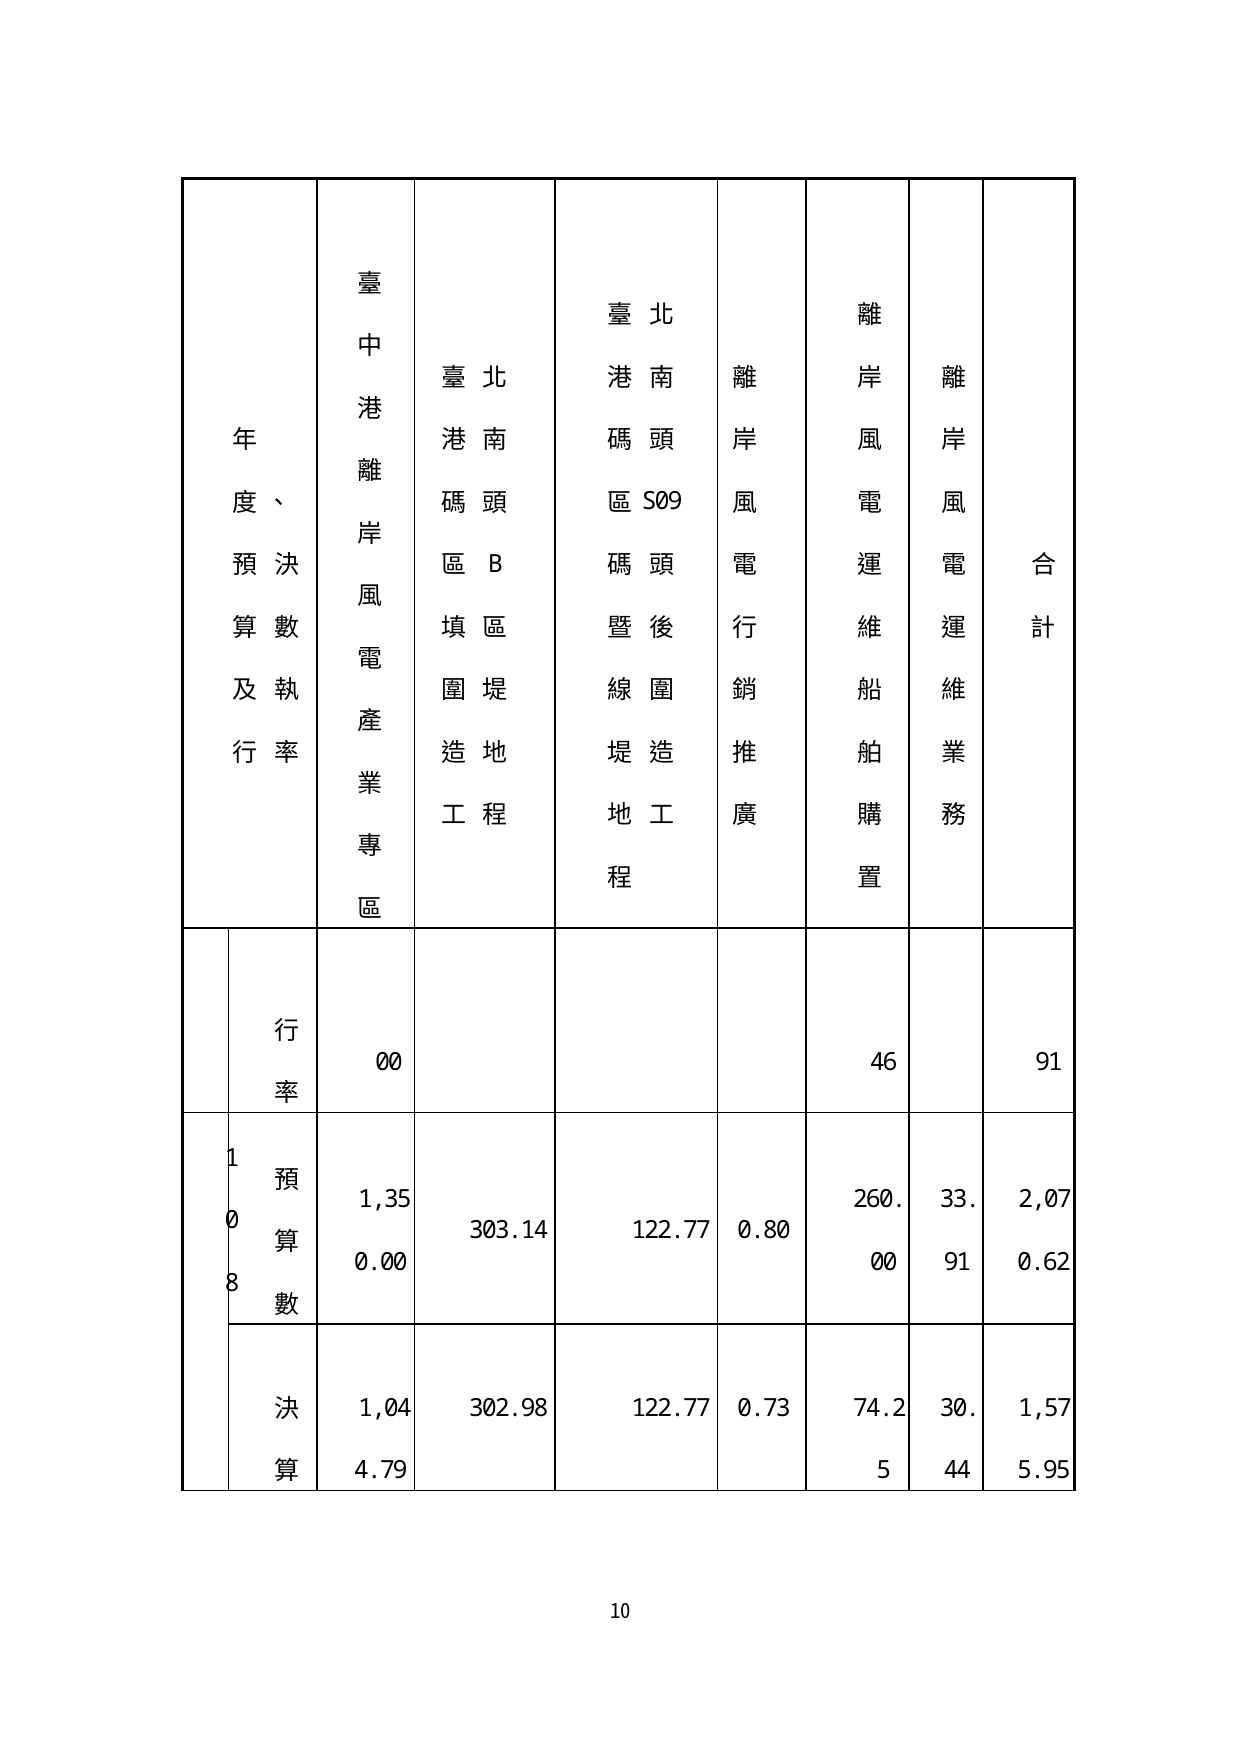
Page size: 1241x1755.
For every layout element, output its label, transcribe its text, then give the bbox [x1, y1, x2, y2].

table_cell 行率 [229, 929, 316, 1112]
table_cell 決算 [229, 1325, 316, 1490]
table_cell [556, 929, 717, 1112]
table_cell 0.80 [718, 1113, 805, 1323]
table_cell 107 [184, 929, 228, 1112]
table_cell [415, 929, 554, 1112]
table_cell 1,350.00 [318, 1113, 414, 1323]
table_cell 122.77 [556, 1325, 717, 1490]
table_header 合計 [984, 180, 1073, 927]
table_cell 33.91 [910, 1113, 982, 1323]
table_cell 0.73 [718, 1325, 805, 1490]
table_header 離岸風電行銷推廣 [718, 180, 805, 927]
table_cell 122.77 [556, 1113, 717, 1323]
table_cell 303.14 [415, 1113, 554, 1323]
table_cell 00 [318, 929, 414, 1112]
table_cell 302.98 [415, 1325, 554, 1490]
table_cell 260.00 [807, 1113, 908, 1323]
table_cell - [718, 929, 805, 1112]
table_cell 1,044.79 [318, 1325, 414, 1490]
table_cell 30.44 [910, 1325, 982, 1490]
table_cell 預算數 [229, 1113, 316, 1323]
table_header 離岸風電運維業務 [910, 180, 982, 927]
table_cell 74.25 [807, 1325, 908, 1490]
table_header 年度、預決算數及執行率 [184, 180, 316, 927]
table_header 臺中港離岸風電產業專區 [318, 180, 414, 927]
table_cell 91 [984, 929, 1073, 1112]
table_header 臺北港南碼頭區B填區圍堤造地工程 [415, 180, 554, 927]
table_cell 46 [807, 929, 908, 1112]
table_header 臺北港南碼頭區S09碼頭暨後線圍堤造地工程 [556, 180, 717, 927]
table_header 離岸風電運維船舶購置 [807, 180, 908, 927]
table_cell 108 [184, 1113, 228, 1490]
table_cell 2,070.62 [984, 1113, 1073, 1323]
table_cell - [910, 929, 982, 1112]
table_cell 1,575.95 [984, 1325, 1073, 1490]
